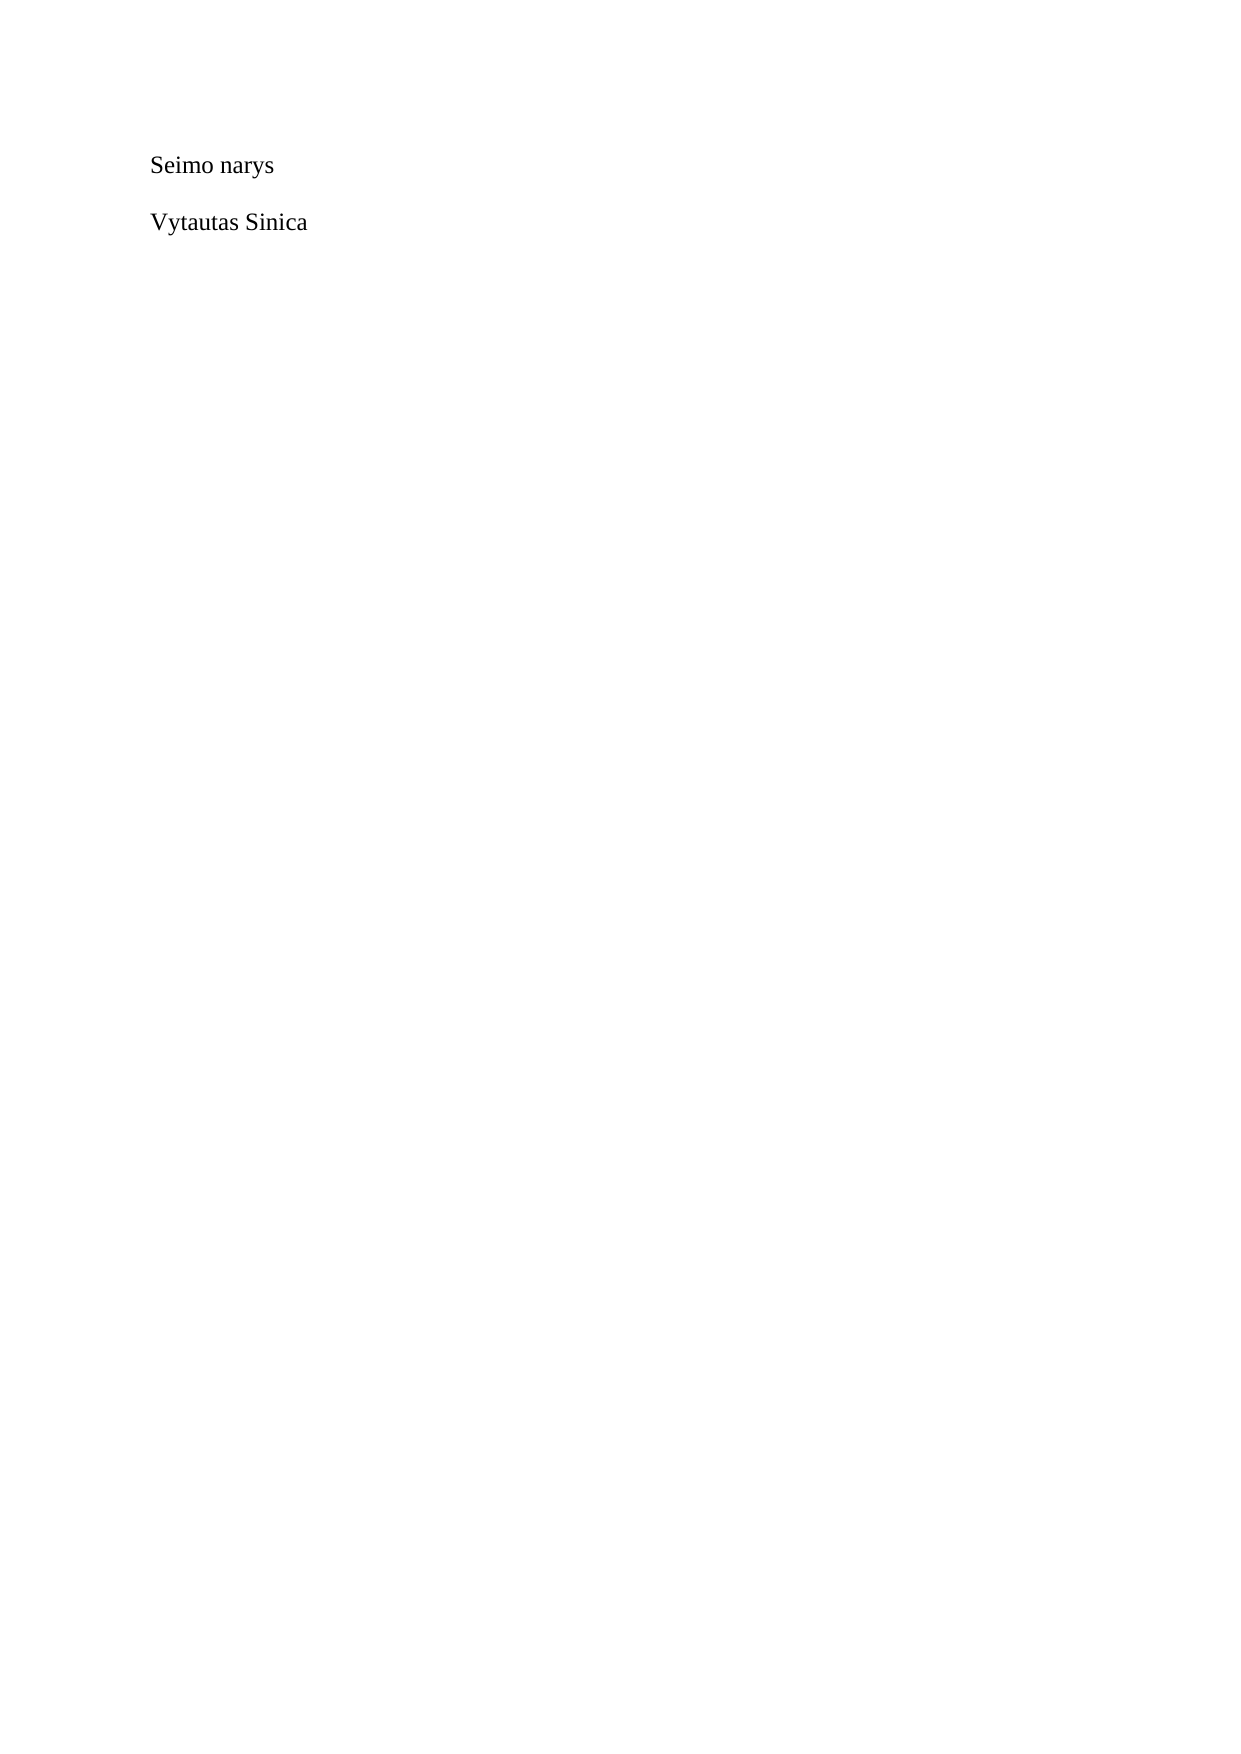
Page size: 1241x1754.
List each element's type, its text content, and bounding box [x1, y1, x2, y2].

text Vytautas Sinica [150, 207, 1090, 236]
text Seimo narys [150, 150, 1090, 179]
